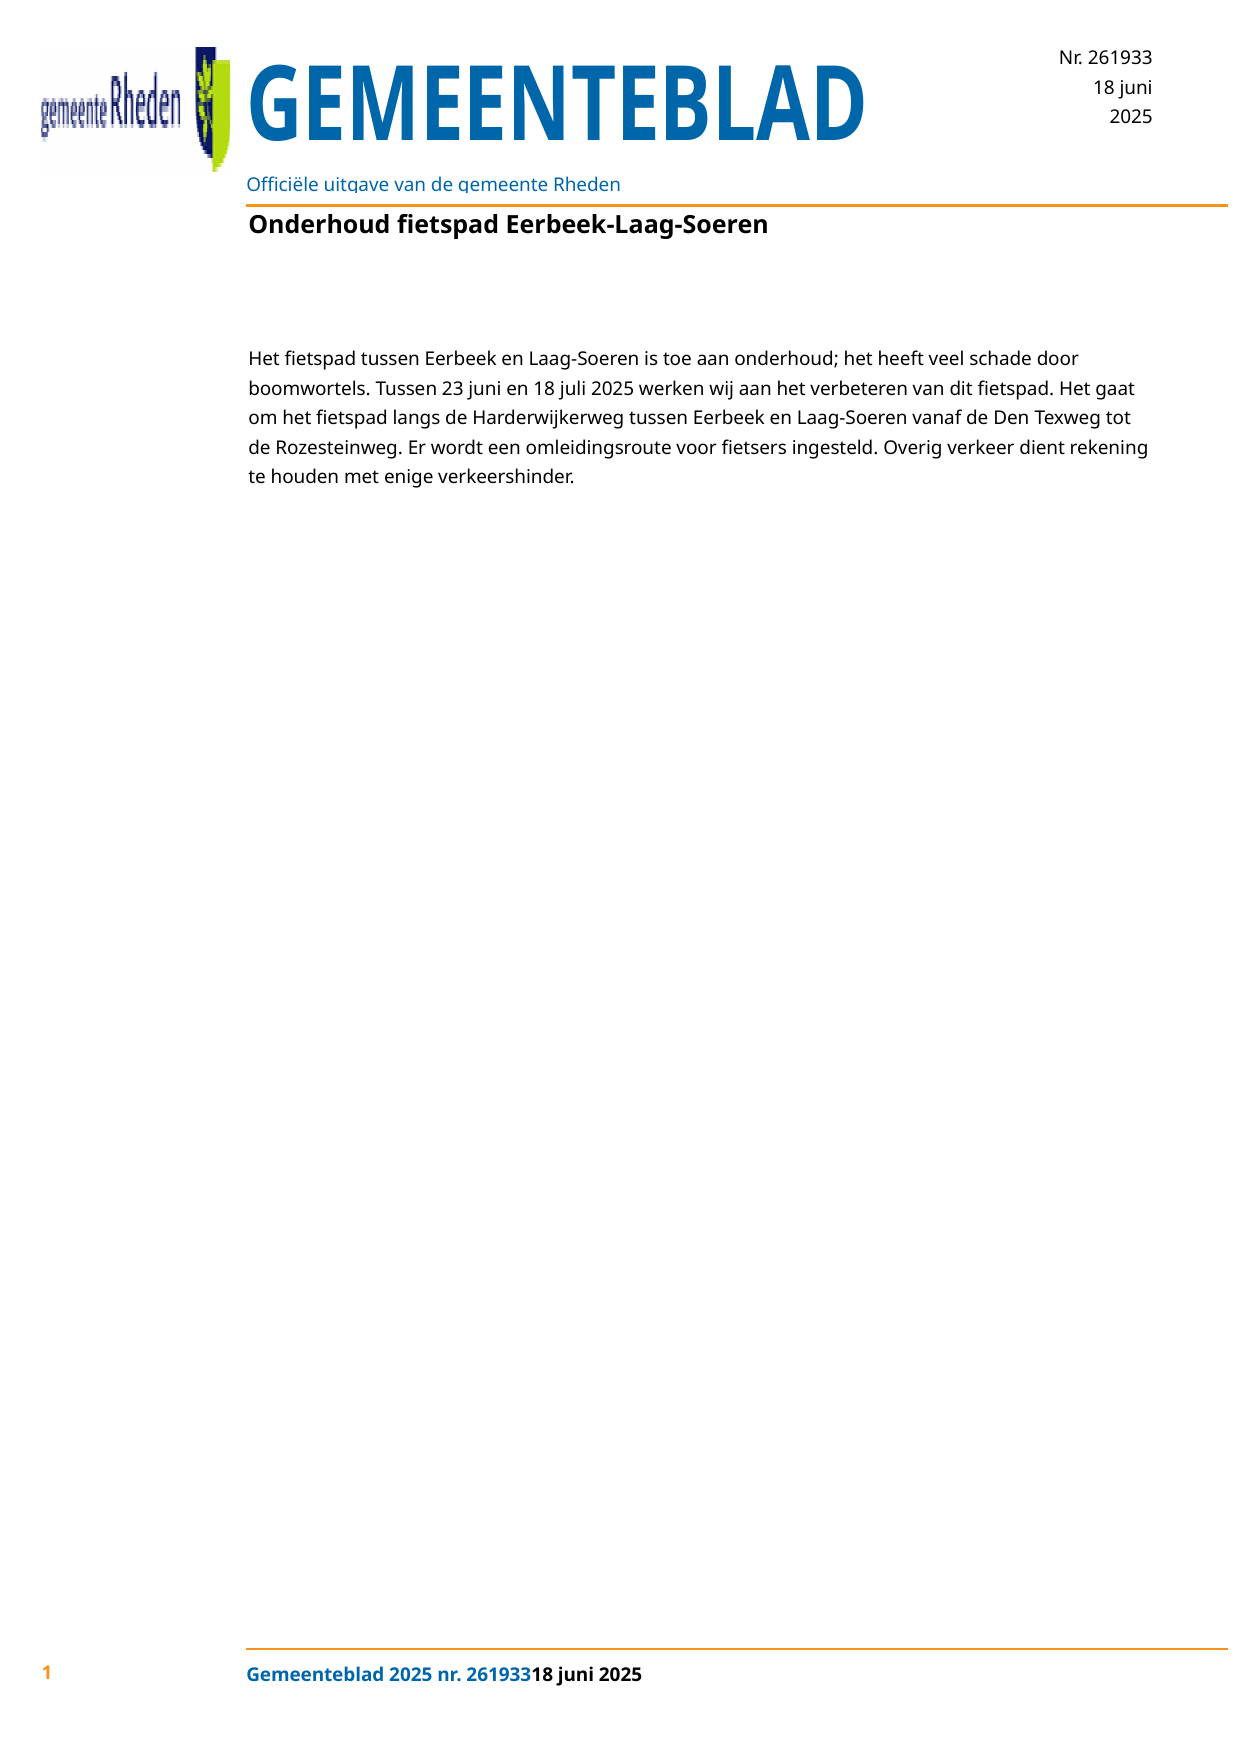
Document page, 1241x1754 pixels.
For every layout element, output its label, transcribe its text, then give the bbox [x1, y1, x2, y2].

text Onderhoud fietspad Eerbeek-Laag-Soeren [248, 207, 1152, 241]
text Het fietspad tussen Eerbeek en Laag-Soeren is toe aan onderhoud; het heeft veel schade door boomwortels. Tussen 23 juni en 18 juli 2025 werken wij aan het verbeteren van dit fietspad. Het gaat om het fietspad langs de Harderwijkerweg tussen Eerbeek en Laag-Soeren vanaf de Den Texweg tot de Rozesteinweg. Er wordt een omleidingsroute voor fietsers ingesteld. Overig verkeer dient rekening te houden met enige verkeershinder. [248, 345, 1152, 489]
picture [41, 47, 231, 172]
